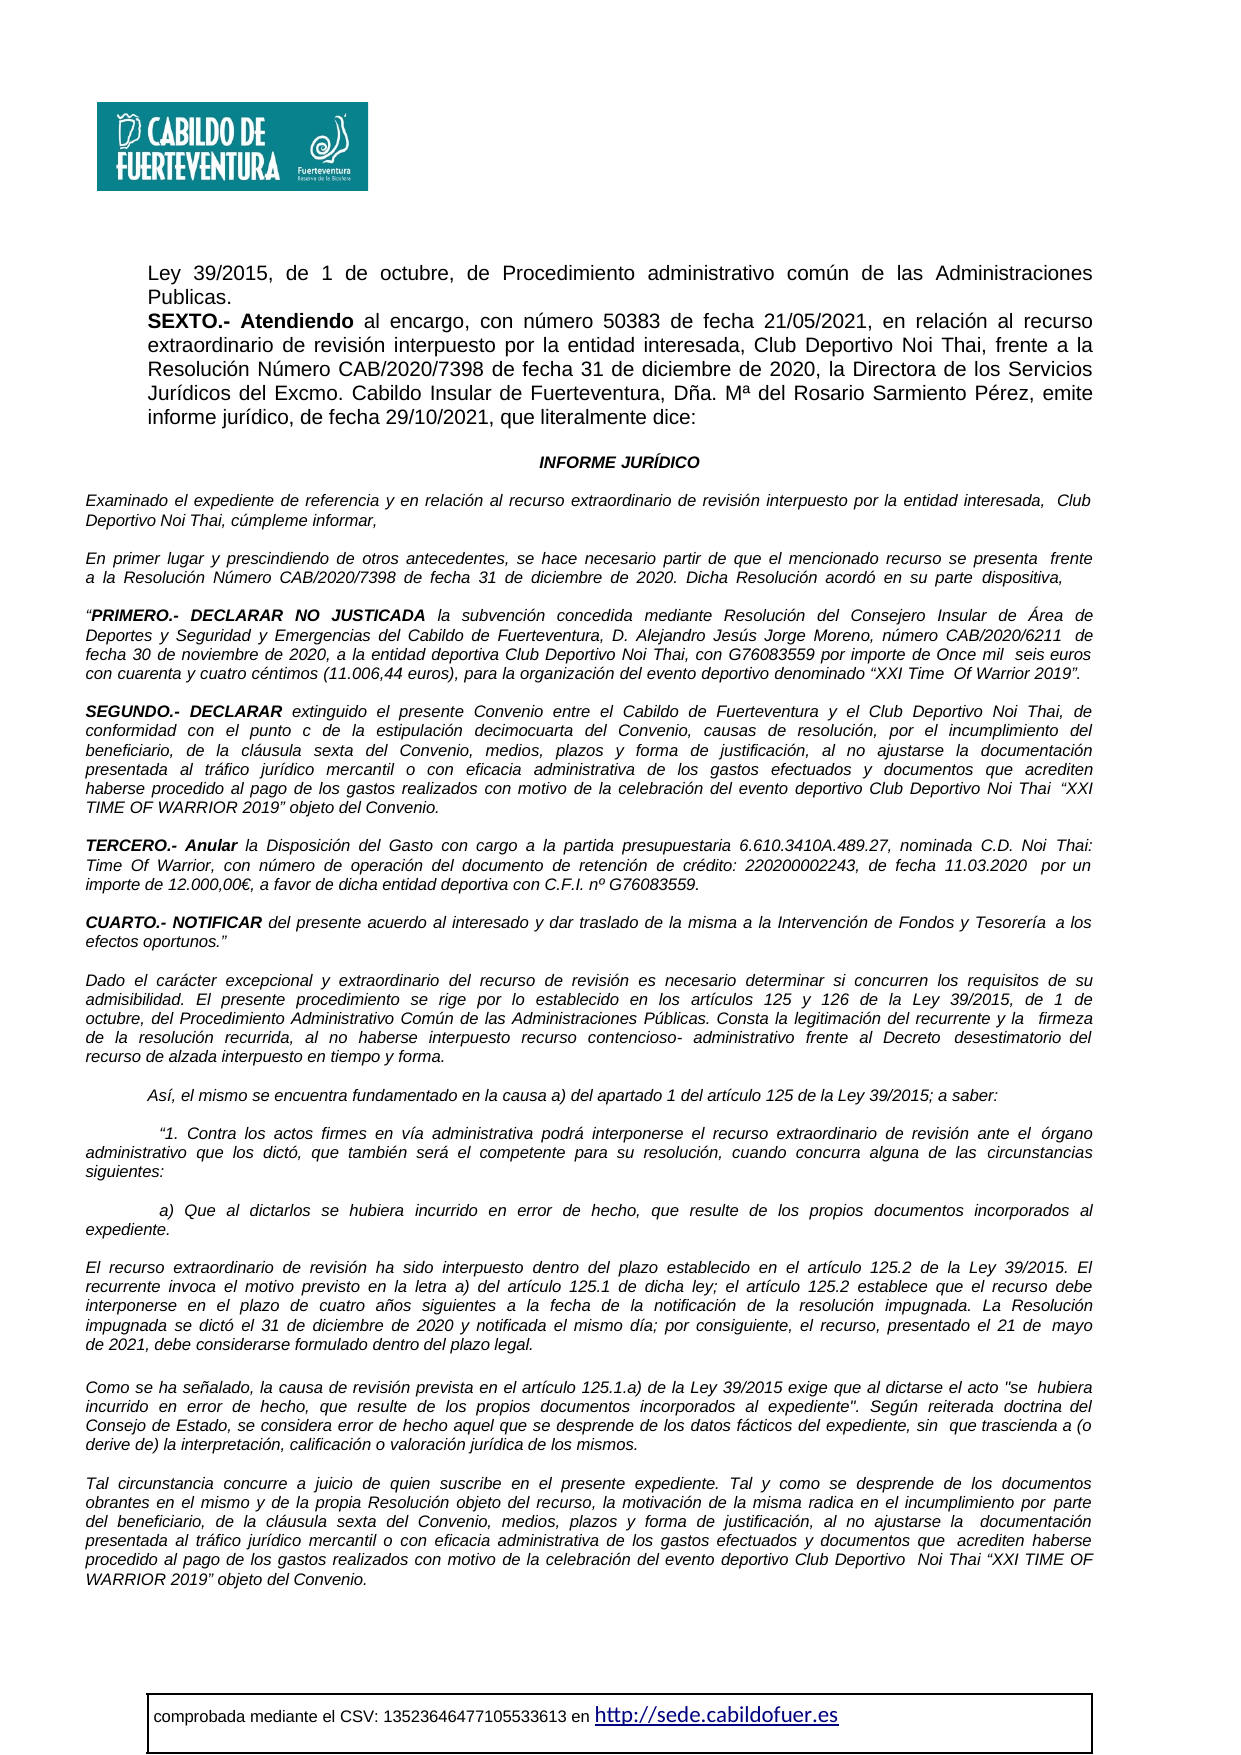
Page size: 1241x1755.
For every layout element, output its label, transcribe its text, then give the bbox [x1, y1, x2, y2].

text SEXTO.- Atendiendo al encargo, con número 50383 de fecha 21/05/2021, en relación al recurso extraordinario de revisión interpuesto por la entidad interesada, Club Deportivo Noi Thai, frente a la Resolución Número CAB/2020/7398 de fecha 31 de diciembre de 2020, la Directora de los Servicios Jurídicos del Excmo. Cabildo Insular de Fuerteventura, Dña. Mª del Rosario Sarmiento Pérez, emite informe jurídico, de fecha 29/10/2021, que literalmente dice: [147, 308, 1093, 429]
text INFORME JURÍDICO [492, 453, 749, 472]
text Examinado el expediente de referencia y en relación al recurso extraordinario de revisión interpuesto por la entidad interesada, Club Deportivo Noi Thai, cúmpleme informar, [85, 491, 1093, 529]
text “PRIMERO.- DECLARAR NO JUSTICADA la subvención concedida mediante Resolución del Consejero Insular de Área de Deportes y Seguridad y Emergencias del Cabildo de Fuerteventura, D. Alejandro Jesús Jorge Moreno, número CAB/2020/6211 de fecha 30 de noviembre de 2020, a la entidad deportiva Club Deportivo Noi Thai, con G76083559 por importe de Once mil seis euros con cuarenta y cuatro céntimos (11.006,44 euros), para la organización del evento deportivo denominado “XXI Time Of Warrior 2019”. [85, 606, 1093, 683]
text Ley 39/2015, de 1 de octubre, de Procedimiento administrativo común de las Administraciones Publicas. [147, 260, 1093, 308]
text Como se ha señalado, la causa de revisión prevista en el artículo 125.1.a) de la Ley 39/2015 exige que al dictarse el acto "se hubiera incurrido en error de hecho, que resulte de los propios documentos incorporados al expediente". Según reiterada doctrina del Consejo de Estado, se considera error de hecho aquel que se desprende de los datos fácticos del expediente, sin que trascienda a (o derive de) la interpretación, calificación o valoración jurídica de los mismos. [85, 1378, 1093, 1454]
text Así, el mismo se encuentra fundamentado en la causa a) del apartado 1 del artículo 125 de la Ley 39/2015; a saber: [147, 1085, 1107, 1104]
text Tal circunstancia concurre a juicio de quien suscribe en el presente expediente. Tal y como se desprende de los documentos obrantes en el mismo y de la propia Resolución objeto del recurso, la motivación de la misma radica en el incumplimiento por parte del beneficiario, de la cláusula sexta del Convenio, medios, plazos y forma de justificación, al no ajustarse la documentación presentada al tráfico jurídico mercantil o con eficacia administrativa de los gastos efectuados y documentos que acrediten haberse procedido al pago de los gastos realizados con motivo de la celebración del evento deportivo Club Deportivo Noi Thai “XXI TIME OF WARRIOR 2019” objeto del Convenio. [85, 1473, 1093, 1588]
text En primer lugar y prescindiendo de otros antecedentes, se hace necesario partir de que el mencionado recurso se presenta frente a la Resolución Número CAB/2020/7398 de fecha 31 de diciembre de 2020. Dicha Resolución acordó en su parte dispositiva, [85, 549, 1093, 587]
text Dado el carácter excepcional y extraordinario del recurso de revisión es necesario determinar si concurren los requisitos de su admisibilidad. El presente procedimiento se rige por lo establecido en los artículos 125 y 126 de la Ley 39/2015, de 1 de octubre, del Procedimiento Administrativo Común de las Administraciones Públicas. Consta la legitimación del recurrente y la firmeza de la resolución recurrida, al no haberse interpuesto recurso contencioso- administrativo frente al Decreto desestimatorio del recurso de alzada interpuesto en tiempo y forma. [85, 970, 1093, 1066]
text TERCERO.- Anular la Disposición del Gasto con cargo a la partida presupuestaria 6.610.3410A.489.27, nominada C.D. Noi Thai: Time Of Warrior, con número de operación del documento de retención de crédito: 220200002243, de fecha 11.03.2020 por un importe de 12.000,00€, a favor de dicha entidad deportiva con C.F.I. nº G76083559. [85, 836, 1093, 894]
text “1. Contra los actos firmes en vía administrativa podrá interponerse el recurso extraordinario de revisión ante el órgano administrativo que los dictó, que también será el competente para su resolución, cuando concurra alguna de las circunstancias siguientes: [85, 1124, 1093, 1181]
text a) Que al dictarlos se hubiera incurrido en error de hecho, que resulte de los propios documentos incorporados al expediente. [85, 1200, 1093, 1239]
text SEGUNDO.- DECLARAR extinguido el presente Convenio entre el Cabildo de Fuerteventura y el Club Deportivo Noi Thai, de conformidad con el punto c de la estipulación decimocuarta del Convenio, causas de resolución, por el incumplimiento del beneficiario, de la cláusula sexta del Convenio, medios, plazos y forma de justificación, al no ajustarse la documentación presentada al tráfico jurídico mercantil o con eficacia administrativa de los gastos efectuados y documentos que acrediten haberse procedido al pago de los gastos realizados con motivo de la celebración del evento deportivo Club Deportivo Noi Thai “XXI TIME OF WARRIOR 2019” objeto del Convenio. [85, 702, 1093, 817]
text CUARTO.- NOTIFICAR del presente acuerdo al interesado y dar traslado de la misma a la Intervención de Fondos y Tesorería a los efectos oportunos.” [85, 913, 1093, 951]
text El recurso extraordinario de revisión ha sido interpuesto dentro del plazo establecido en el artículo 125.2 de la Ley 39/2015. El recurrente invoca el motivo previsto en la letra a) del artículo 125.1 de dicha ley; el artículo 125.2 establece que el recurso debe interponerse en el plazo de cuatro años siguientes a la fecha de la notificación de la resolución impugnada. La Resolución impugnada se dictó el 31 de diciembre de 2020 y notificada el mismo día; por consiguiente, el recurso, presentado el 21 de mayo de 2021, debe considerarse formulado dentro del plazo legal. [85, 1258, 1093, 1354]
